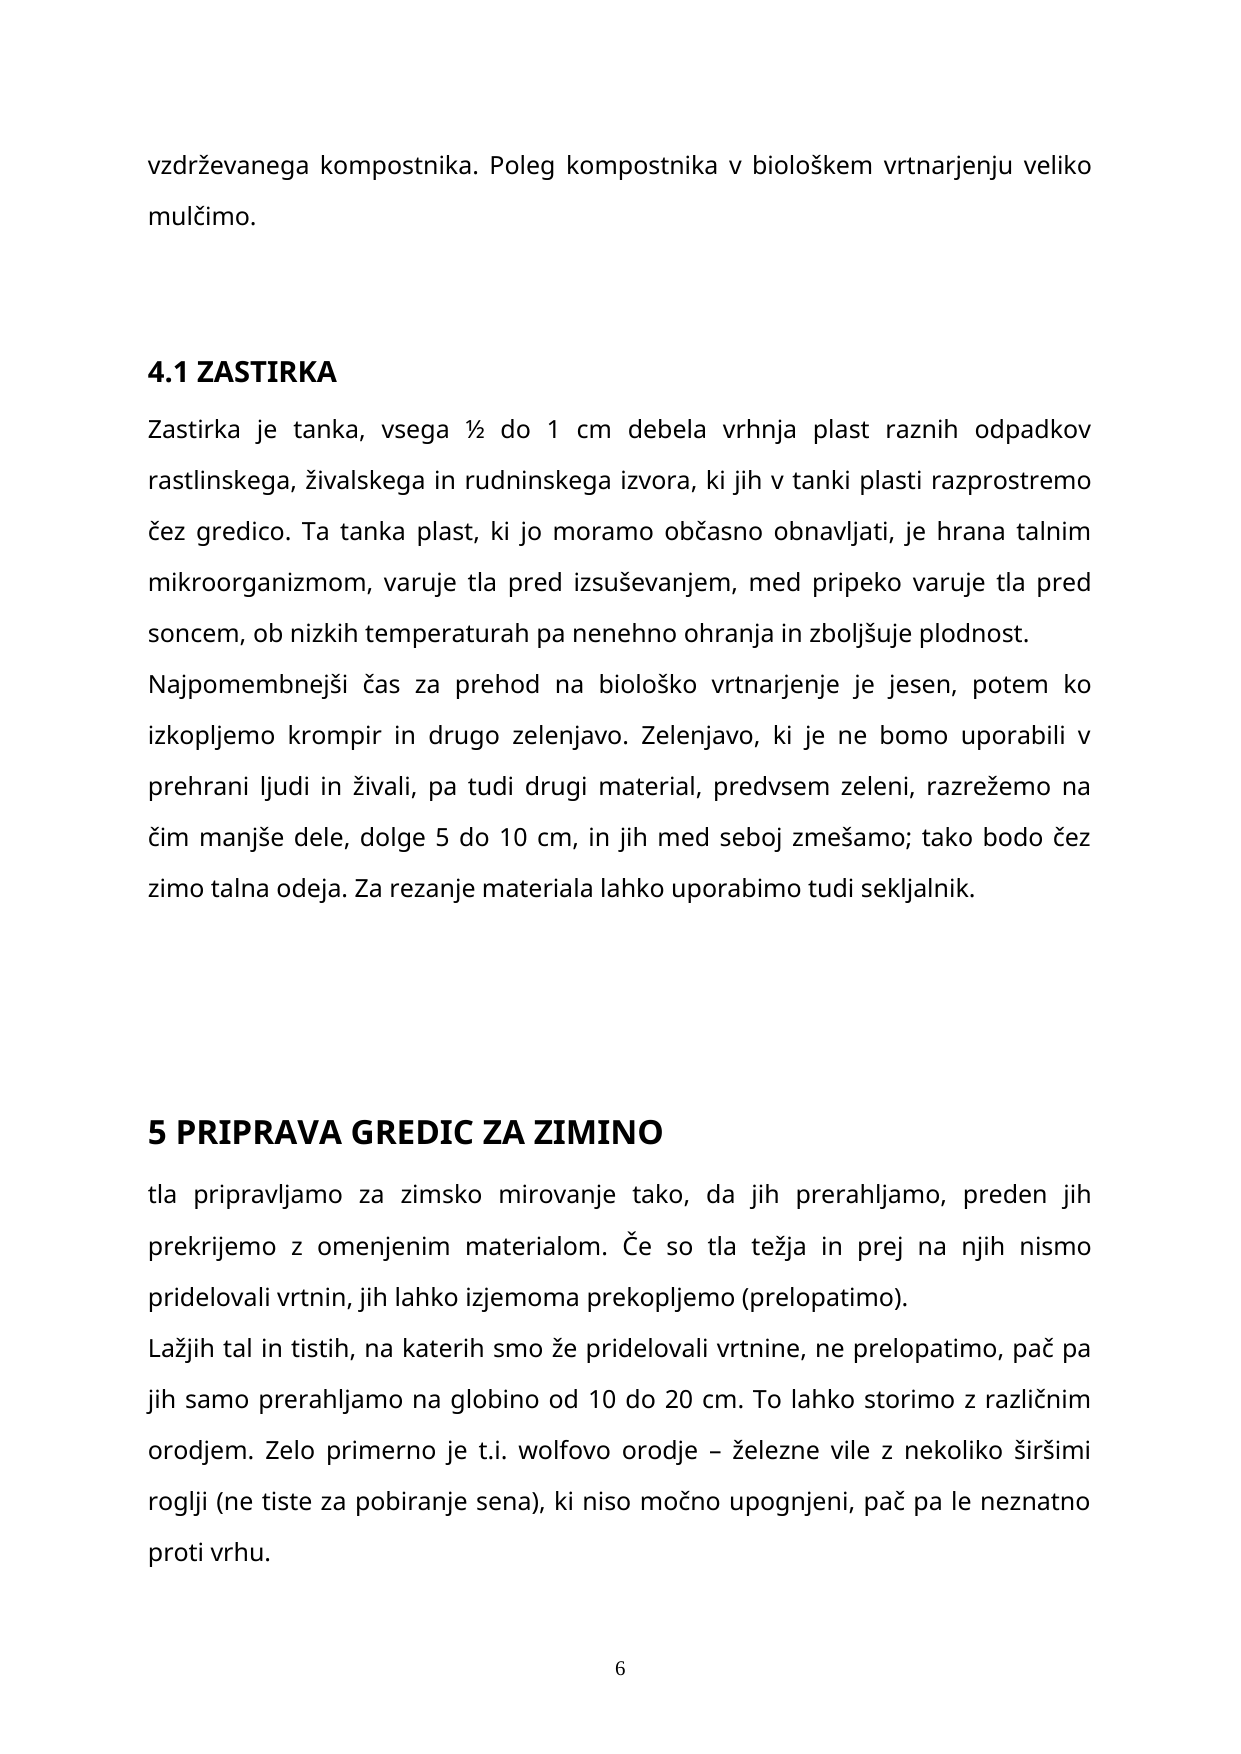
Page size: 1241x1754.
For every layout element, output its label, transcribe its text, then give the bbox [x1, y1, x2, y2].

text tla pripravljamo za zimsko mirovanje tako, da jih prerahljamo, preden jih prekrijemo z omenjenim materialom. Če so tla težja in prej na njih nismo pridelovali vrtnin, jih lahko izjemoma prekopljemo (prelopatimo). [148, 1177, 1093, 1313]
text 4.1 ZASTIRKA [148, 352, 1093, 391]
text Lažjih tal in tistih, na katerih smo že pridelovali vrtnine, ne prelopatimo, pač pa jih samo prerahljamo na globino od 10 do 20 cm. To lahko storimo z različnim orodjem. Zelo primerno je t.i. wolfovo orodje – železne vile z nekoliko širšimi roglji (ne tiste za pobiranje sena), ki niso močno upognjeni, pač pa le neznatno proti vrhu. [148, 1330, 1093, 1568]
text Najpomembnejši čas za prehod na biološko vrtnarjenje je jesen, potem ko izkopljemo krompir in drugo zelenjavo. Zelenjavo, ki je ne bomo uporabili v prehrani ljudi in živali, pa tudi drugi material, predvsem zeleni, razrežemo na čim manjše dele, dolge 5 do 10 cm, in jih med seboj zmešamo; tako bodo čez zimo talna odeja. Za rezanje materiala lahko uporabimo tudi sekljalnik. [148, 666, 1093, 905]
text 5 PRIPRAVA GREDIC ZA ZIMINO [148, 1109, 1093, 1154]
text Zastirka je tanka, vsega ½ do 1 cm debela vrhnja plast raznih odpadkov rastlinskega, živalskega in rudninskega izvora, ki jih v tanki plasti razprostremo čez gredico. Ta tanka plast, ki jo moramo občasno obnavljati, je hrana talnim mikroorganizmom, varuje tla pred izsuševanjem, med pripeko varuje tla pred soncem, ob nizkih temperaturah pa nenehno ohranja in zboljšuje plodnost. [148, 411, 1093, 649]
text vzdrževanega kompostnika. Poleg kompostnika v biološkem vrtnarjenju veliko mulčimo. [148, 148, 1093, 233]
